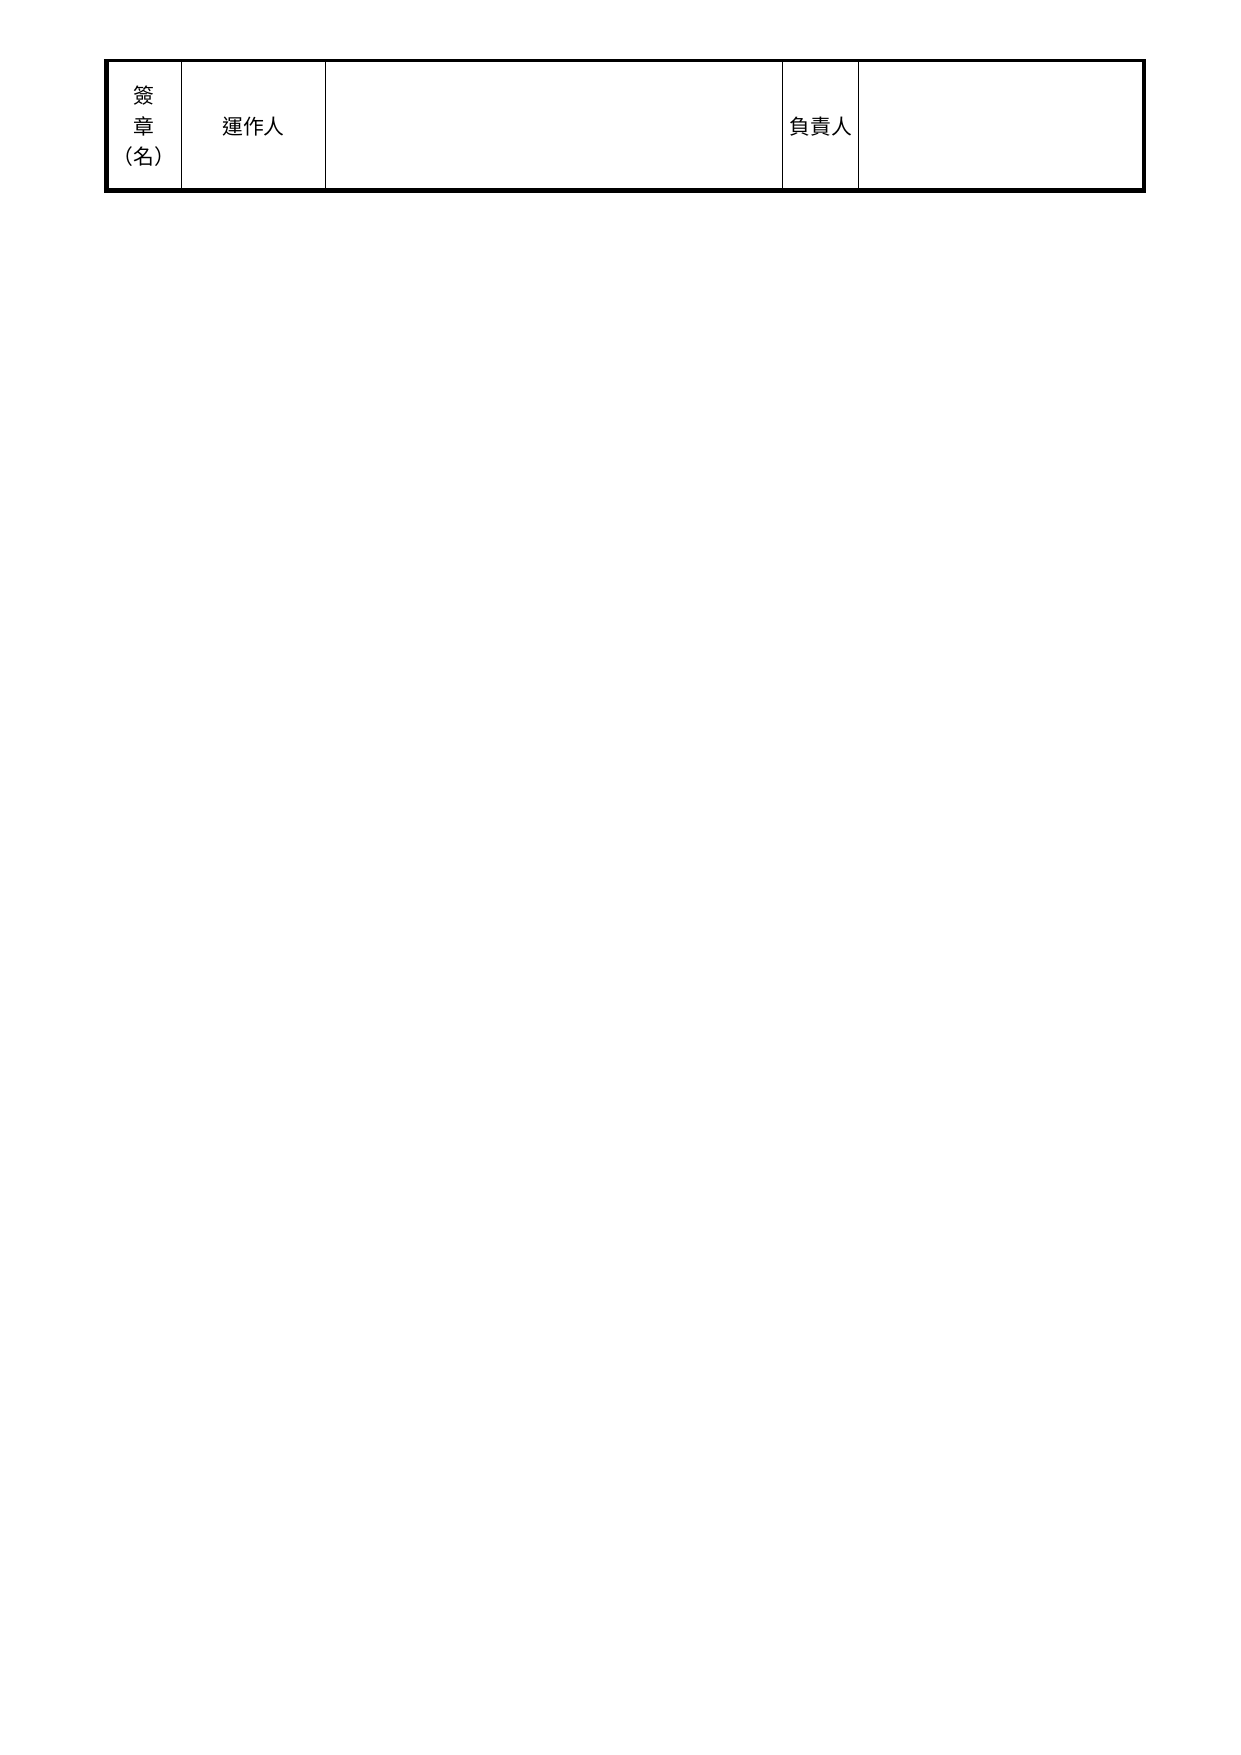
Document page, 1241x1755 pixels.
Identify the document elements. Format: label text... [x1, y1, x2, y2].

table_cell [326, 62, 782, 188]
table_cell 運作人 [182, 62, 325, 188]
table_cell 負責人 [783, 62, 858, 188]
table_cell [859, 62, 1142, 188]
table_cell 簽 章 （名） [109, 62, 181, 188]
